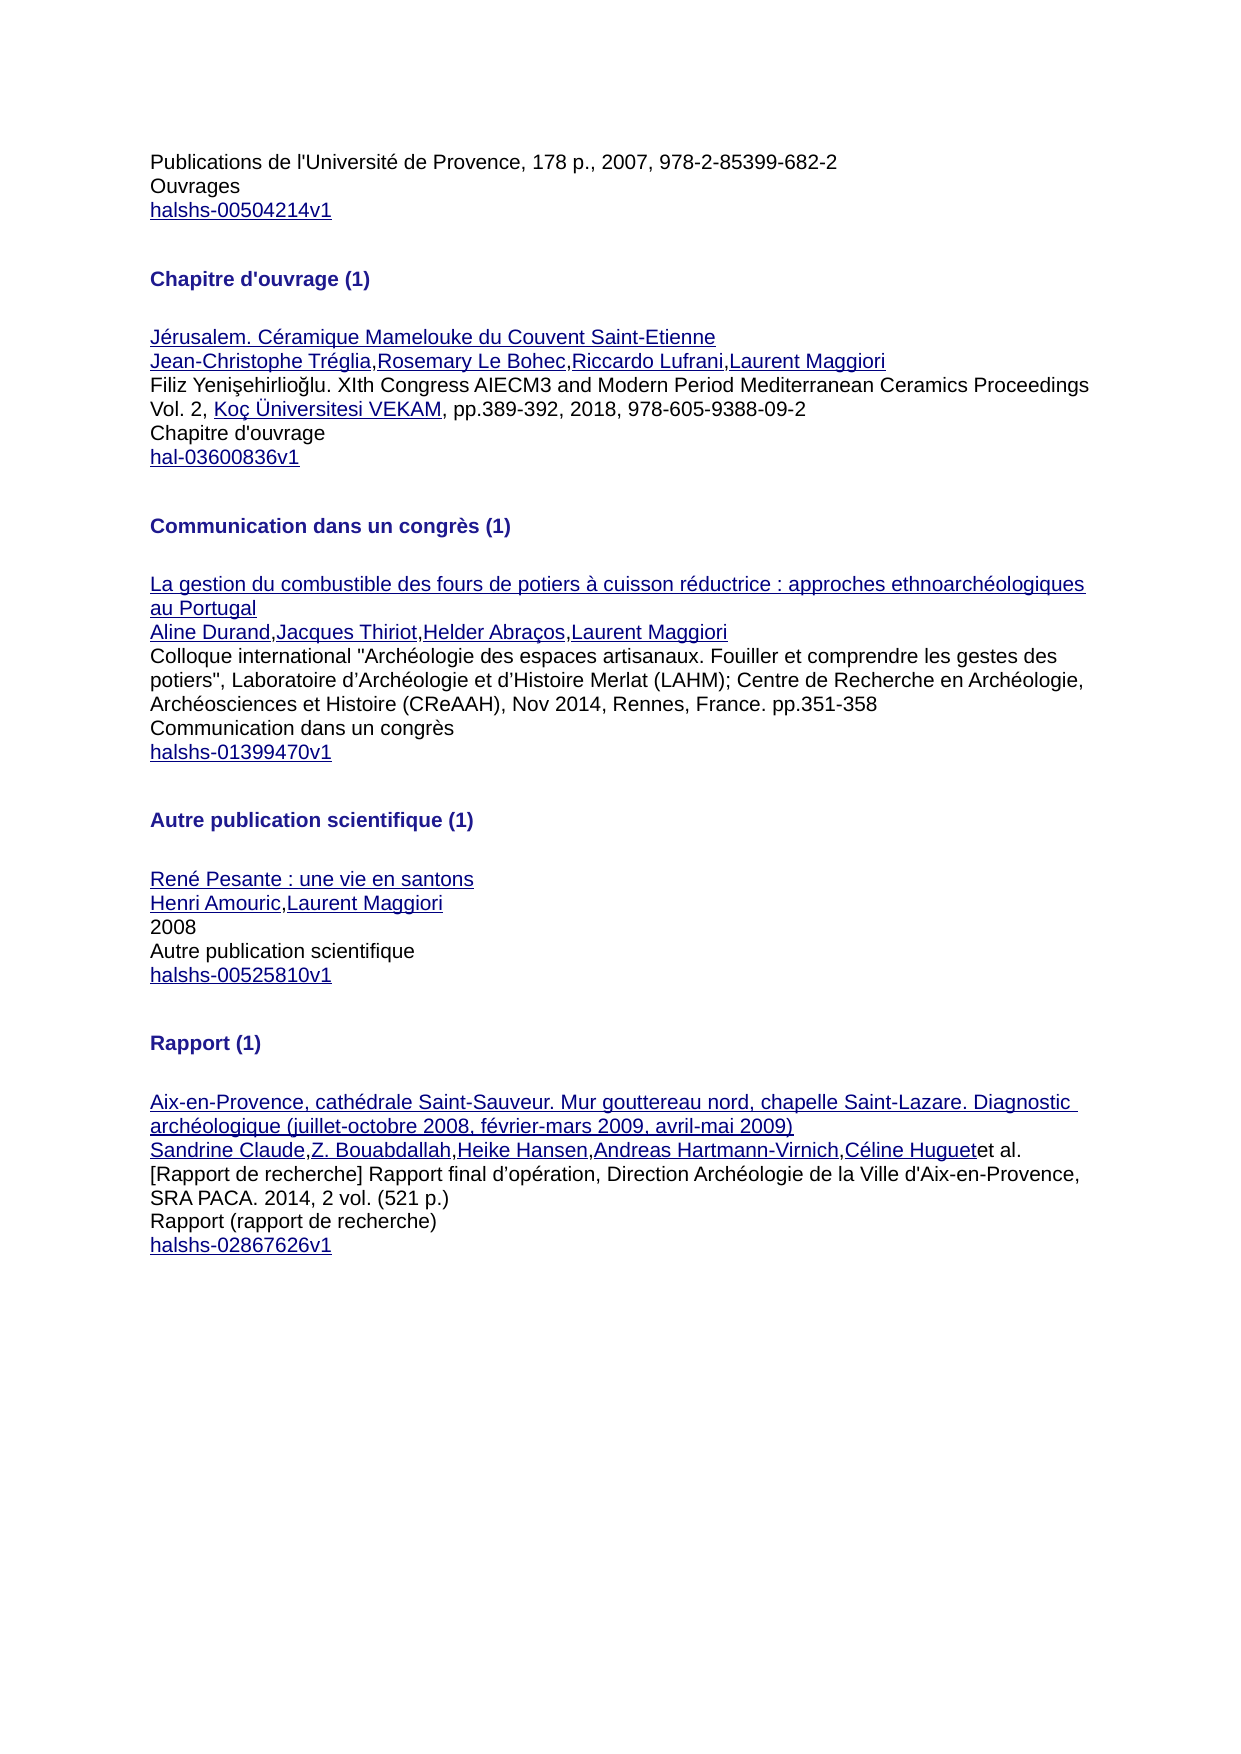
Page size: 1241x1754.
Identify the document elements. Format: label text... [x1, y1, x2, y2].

table_header La gestion du combustible des fours de potiers à cuisson réductrice : approches ethnoarchéologiques au Portugal Aline Durand,Jacques Thiriot,Helder Abraços,Laurent Maggiori Colloque international "Archéologie des espaces artisanaux. Fouiller et comprendre les gestes des potiers", Laboratoire d’Archéologie et d’Histoire Merlat (LAHM); Centre de Recherche en Archéologie, Archéosciences et Histoire (CReAAH), Nov 2014, Rennes, France. pp.351-358 Communication dans un congrès halshs-01399470v1 [150, 572, 1090, 763]
table_header René Pesante : une vie en santons Henri Amouric,Laurent Maggiori 2008 Autre publication scientifique halshs-00525810v1 [150, 867, 1090, 986]
table_cell Publications de l'Université de Provence, 178 p., 2007, 978-2-85399-682-2 Ouvrages halshs-00504214v1 [150, 150, 1090, 222]
table_header Aix-en-Provence, cathédrale Saint-Sauveur. Mur gouttereau nord, chapelle Saint-Lazare. Diagnostic archéologique (juillet-octobre 2008, février-mars 2009, avril-mai 2009) Sandrine Claude,Z. Bouabdallah,Heike Hansen,Andreas Hartmann-Virnich,Céline Huguetet al. [Rapport de recherche] Rapport final d’opération, Direction Archéologie de la Ville d'Aix-en-Provence, SRA PACA. 2014, 2 vol. (521 p.) Rapport (rapport de recherche) halshs-02867626v1 [150, 1090, 1090, 1257]
subtitle Communication dans un congrès (1) [150, 513, 1090, 537]
subtitle Chapitre d'ouvrage (1) [150, 267, 1090, 291]
subtitle Autre publication scientifique (1) [150, 808, 1090, 832]
subtitle Rapport (1) [150, 1031, 1090, 1055]
table_header Jérusalem. Céramique Mamelouke du Couvent Saint-Etienne Jean-Christophe Tréglia,Rosemary Le Bohec,Riccardo Lufrani,Laurent Maggiori Filiz Yenişehirlioğlu. XIth Congress AIECM3 and Modern Period Mediterranean Ceramics Proceedings Vol. 2, Koç Üniversitesi VEKAM, pp.389-392, 2018, 978-605-9388-09-2 Chapitre d'ouvrage hal-03600836v1 [150, 325, 1090, 469]
